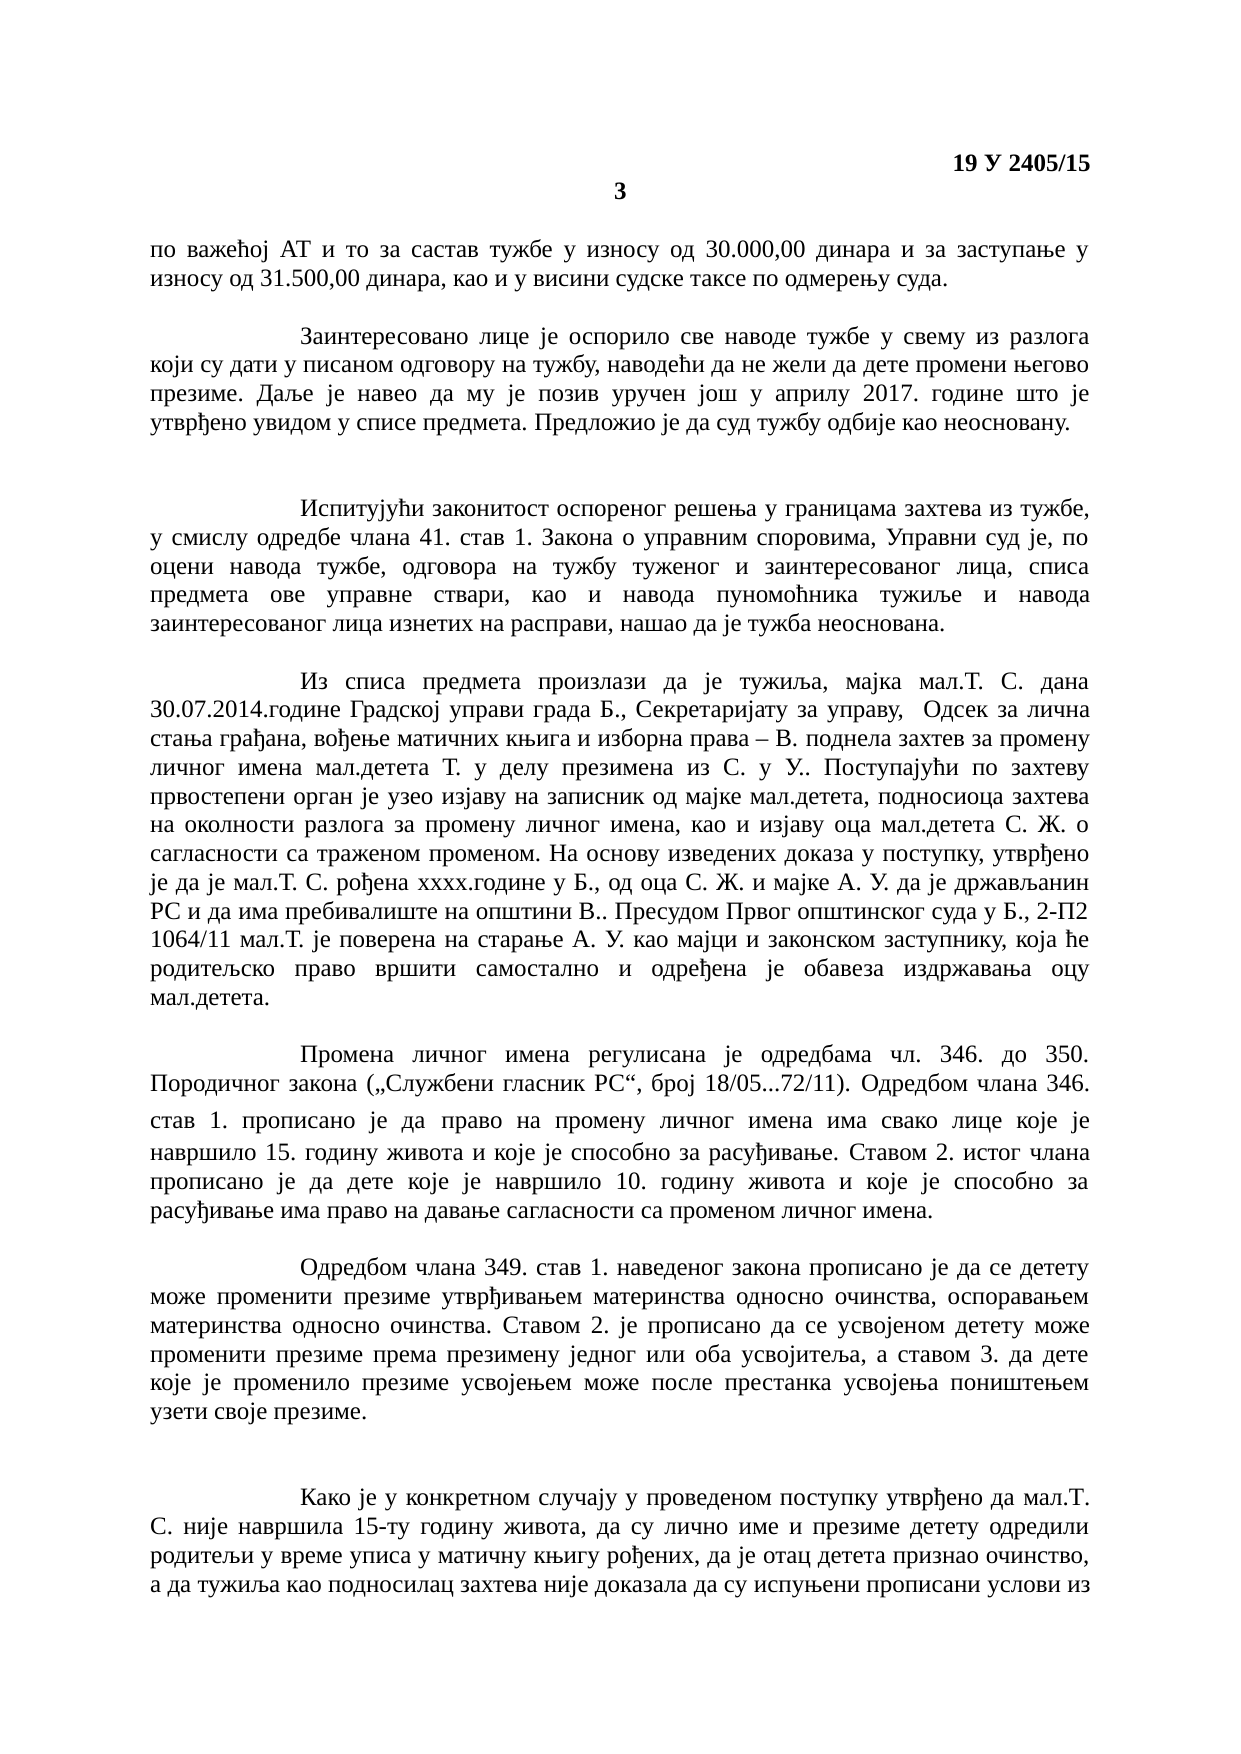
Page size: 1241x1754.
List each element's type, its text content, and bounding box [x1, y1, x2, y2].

text Испитујући законитост оспореног решења у границама захтева из тужбе, у смислу одредбе члана 41. став 1. Закона о управним споровима, Управни суд је, по оцени навода тужбе, одговора на тужбу туженог и заинтересованог лица, списа предмета ове управне ствари, као и навода пуномоћника тужиље и навода заинтересованог лица изнетих на расправи, нашао да је тужба неоснована. [150, 493, 1090, 637]
text Заинтересовано лице је оспорило све наводе тужбе у свему из разлога који су дати у писаном одговору на тужбу, наводећи да не жели да дете промени његово презиме. Даље је навео да му је позив уручен још у априлу 2017. године што је утврђено увидом у списе предмета. Предложио је да суд тужбу одбије као неосновану. [150, 321, 1090, 436]
text Промена личног имена регулисана је одредбама чл. 346. до 350. Породичног закона („Службени гласник РС“, број 18/05...72/11). Одредбом члана 346. став 1. прописано је да право на промену личног имена има свако лице које је навршило 15. годину живота и које је способно за расуђивање. Ставом 2. истог члана прописано је да дете које је навршило 10. годину живота и које је способно за расуђивање има право на давање сагласности са променом личног имена. [150, 1039, 1090, 1224]
text по важећој АТ и то за састав тужбе у износу од 30.000,00 динара и за заступање у износу од 31.500,00 динара, као и у висини судске таксе по одмерењу суда. [150, 234, 1090, 292]
text Како је у конкретном случају у проведеном поступку утврђено да мал.Т. С. није навршила 15-ту годину живота, да су лично име и презиме детету одредили родитељи у време уписа у матичну књигу рођених, да је отац детета признао очинство, а да тужиља као подносилац захтева није доказала да су испуњени прописани услови из [150, 1482, 1090, 1597]
text Из списа предмета произлази да је тужиља, мајка мал.Т. С. дана 30.07.2014.године Градској управи града Б., Секретаријату за управу, Одсек за лична стања грађана, вођење матичних књига и изборна права – В. поднела захтев за промену личног имена мал.детета Т. у делу презимена из С. у У.. Поступајући по захтеву првостепени орган је узео изјаву на записник од мајке мал.детета, подносиоца захтева на околности разлога за промену личног имена, као и изјаву оца мал.детета С. Ж. о сагласности са траженом променом. На основу изведених доказа у поступку, утврђено је да је мал.Т. С. рођена xxxx.године у Б., од оца С. Ж. и мајке А. У. да је држављанин РС и да има пребивалиште на општини В.. Пресудом Првог општинског суда у Б., 2-П2 1064/11 мал.Т. је поверена на старање А. У. као мајци и законском заступнику, која ће родитељско право вршити самостално и одређена је обавеза издржавања оцу мал.детета. [150, 666, 1090, 1011]
text Одредбом члана 349. став 1. наведеног закона прописано је да се детету може променити презиме утврђивањем материнства односно очинства, оспоравањем материнства односно очинства. Ставом 2. је прописано да се усвојеном детету може променити презиме према презимену једног или оба усвојитеља, а ставом 3. да дете које је променило презиме усвојењем може после престанка усвојења поништењем узети своје презиме. [150, 1252, 1090, 1425]
